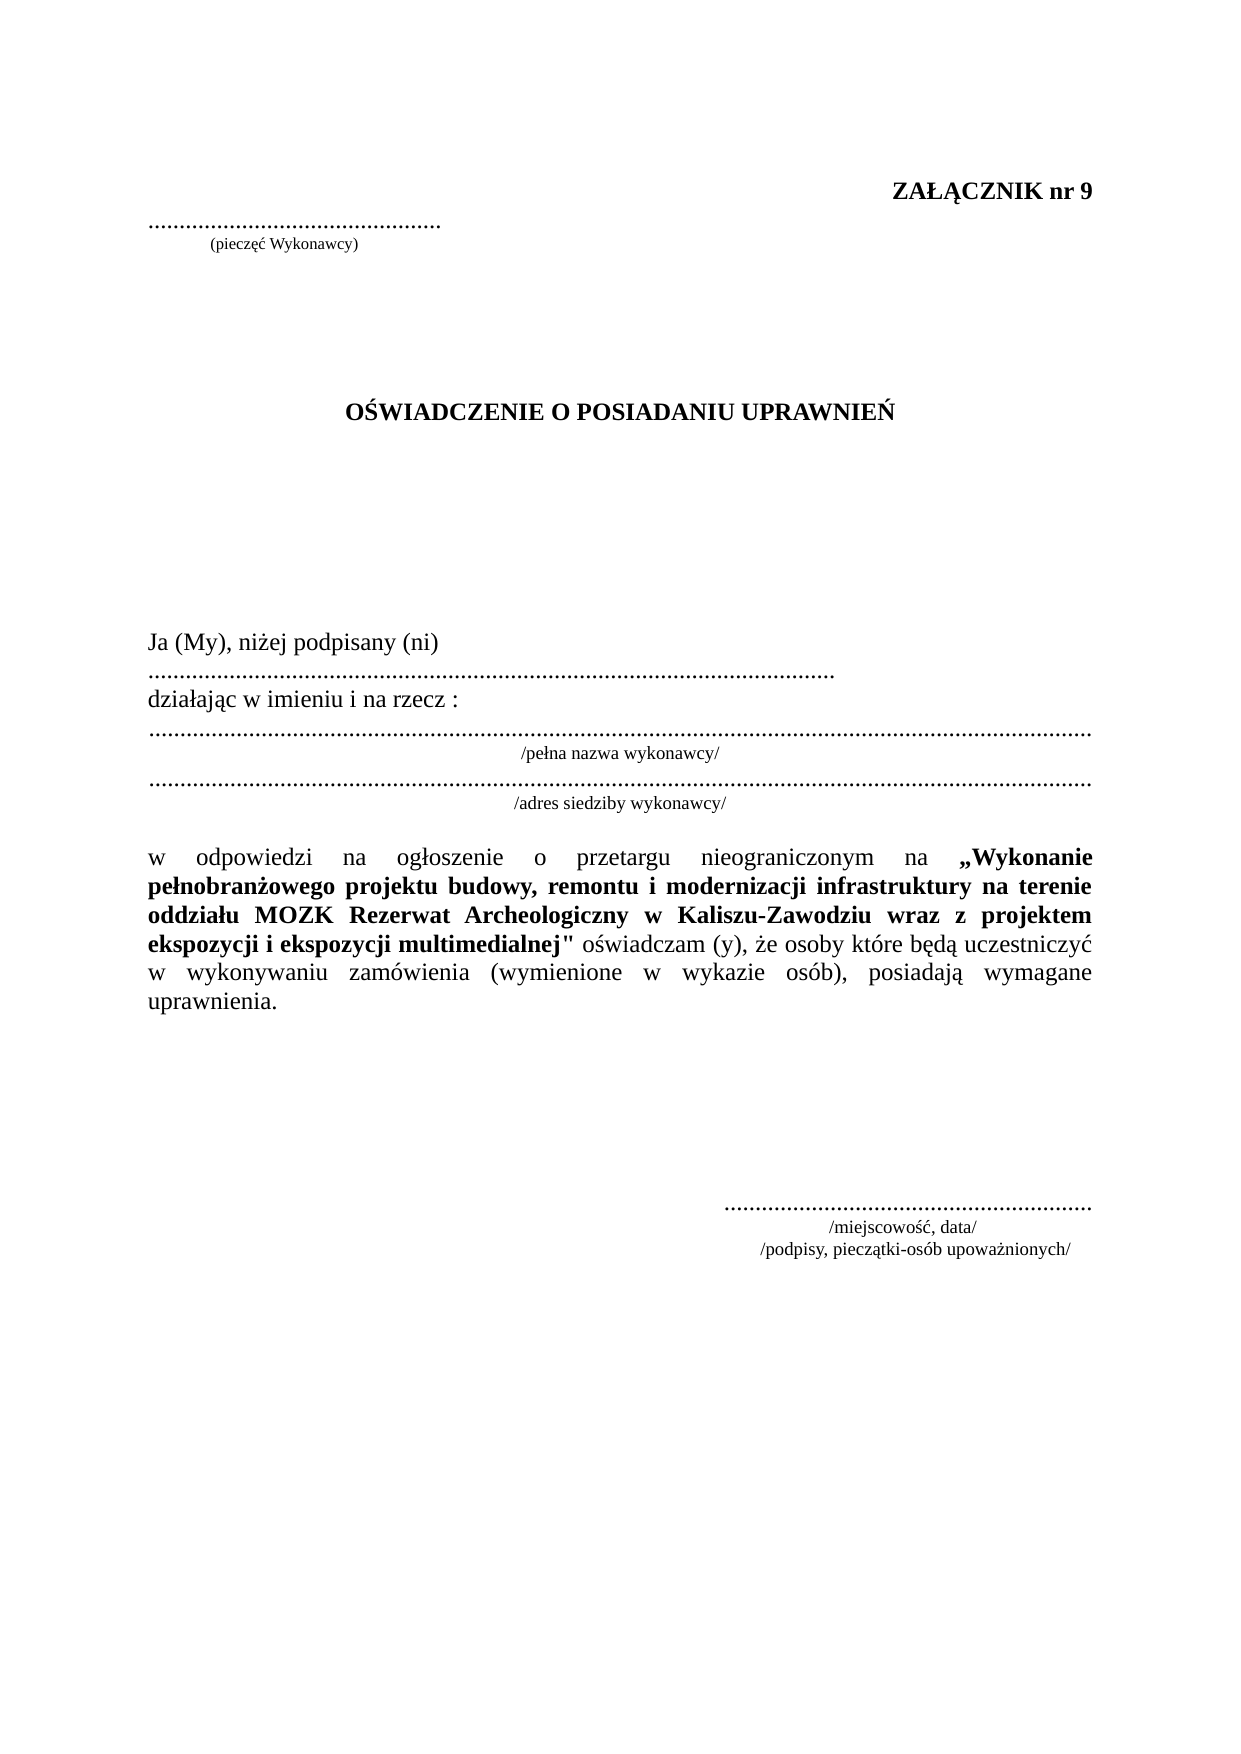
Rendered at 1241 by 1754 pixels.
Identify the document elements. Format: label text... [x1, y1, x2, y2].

text (pieczęć Wykonawcy) [148, 234, 1093, 253]
text ........................................................... [723, 1187, 1093, 1216]
text /miejscowość, data/ /podpisy, pieczątki-osób upoważnionych/ [148, 1216, 1093, 1259]
text w odpowiedzi na ogłoszenie o przetargu nieograniczonym na „Wykonanie pełnobranżowego projektu budowy, remontu i modernizacji infrastruktury na terenie oddziału MOZK Rezerwat Archeologiczny w Kaliszu-Zawodziu wraz z projektem ekspozycji i ekspozycji multimedialnej" oświadczam (y), że osoby które będą uczestniczyć w wykonywaniu zamówienia (wymienione w wykazie osób), posiadają wymagane uprawnienia. [148, 842, 1093, 1015]
text ZAŁĄCZNIK nr 9 [148, 176, 1093, 205]
text .............................................................................................................. [148, 656, 1093, 684]
text Ja (My), niżej podpisany (ni) [148, 627, 1093, 656]
text ......................................................................................................................................................./adres siedziby wykonawcy/ [148, 763, 1093, 814]
text ......................................................................................................................................................./pełna nazwa wykonawcy/ [148, 713, 1093, 763]
text ............................................... [148, 205, 1093, 234]
text OŚWIADCZENIE O POSIADANIU UPRAWNIEŃ [148, 397, 1093, 426]
text działając w imieniu i na rzecz : [148, 684, 1093, 713]
